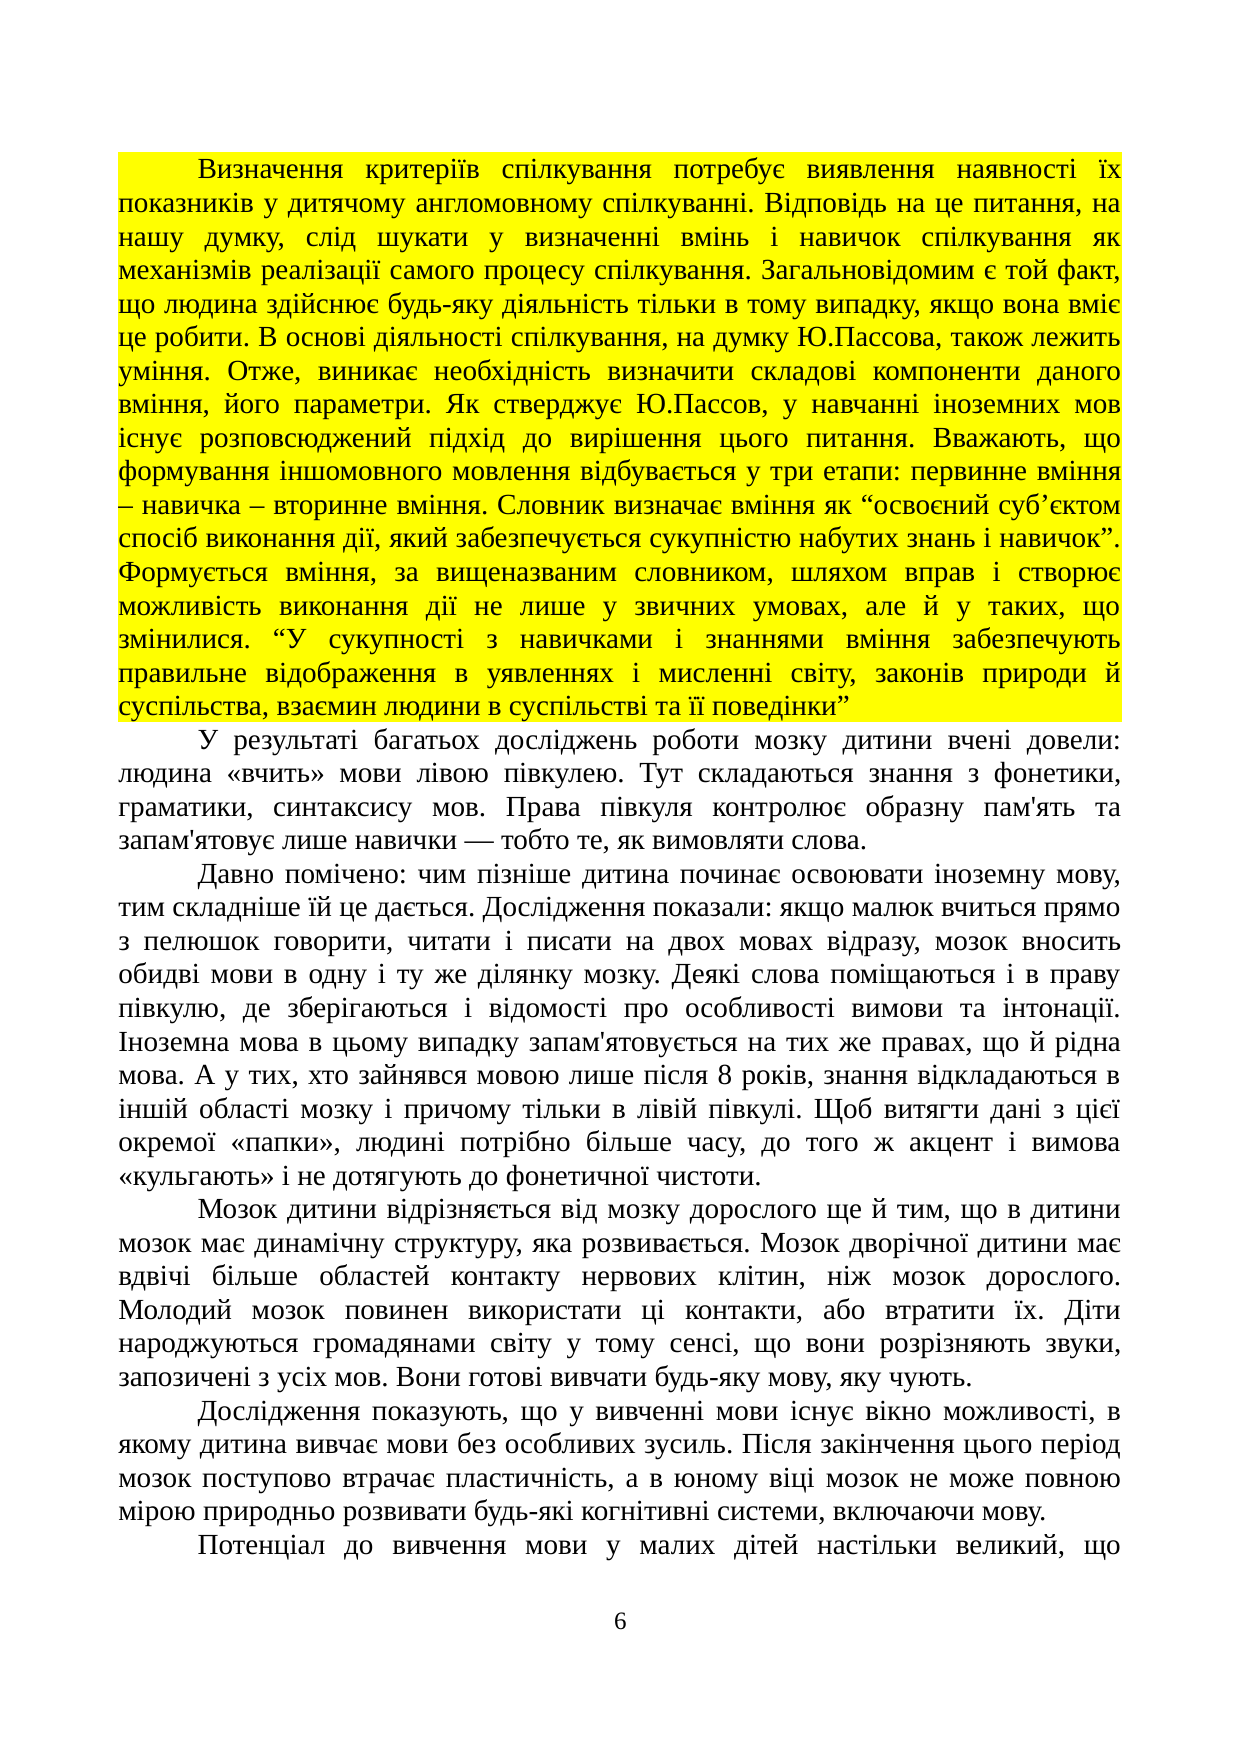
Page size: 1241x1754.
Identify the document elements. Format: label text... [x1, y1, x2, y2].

text Давно помічено: чим пізніше дитина починає освоювати іноземну мову, тим складніше їй це дається. Дослідження показали: якщо малюк вчиться прямо з пелюшок говорити, читати і писати на двох мовах відразу, мозок вносить обидві мови в одну і ту же ділянку мозку. Деякі слова поміщаються і в праву півкулю, де зберігаються і відомості про особливості вимови та інтонації. Іноземна мова в цьому випадку запам'ятовується на тих же правах, що й рідна мова. А у тих, хто зайнявся мовою лише після 8 років, знання відкладаються в іншій області мозку і причому тільки в лівій півкулі. Щоб витягти дані з цієї окремої «папки», людині потрібно більше часу, до того ж акцент і вимова «кульгають» і не дотягують до фонетичної чистоти. [118, 856, 1122, 1191]
text Визначення критеріїв спілкування потребує виявлення наявності їх показників у дитячому англомовному спілкуванні. Відповідь на це питання, на нашу думку, слід шукати у визначенні вмінь і навичок спілкування як механізмів реалізації самого процесу спілкування. Загальновідомим є той факт, що людина здійснює будь-яку діяльність тільки в тому випадку, якщо вона вміє це робити. В основі діяльності спілкування, на думку Ю.Пассова, також лежить уміння. Отже, виникає необхідність визначити складові компоненти даного вміння, його параметри. Як стверджує Ю.Пассов, у навчанні іноземних мов існує розповсюджений підхід до вирішення цього питання. Вважають, що формування іншомовного мовлення відбувається у три етапи: первинне вміння – навичка – вторинне вміння. Словник визначає вміння як “освоєний суб’єктом спосіб виконання дії, який забезпечується сукупністю набутих знань і навичок”. Формується вміння, за вищеназваним словником, шляхом вправ і створює можливість виконання дії не лише у звичних умовах, але й у таких, що змінилися. “У сукупності з навичками і знаннями вміння забезпечують правильне відображення в уявленнях і мисленні світу, законів природи й суспільства, взаємин людини в суспільстві та її поведінки” [118, 152, 1122, 722]
text У результаті багатьох досліджень роботи мозку дитини вчені довели: людина «вчить» мови лівою півкулею. Тут складаються знання з фонетики, граматики, синтаксису мов. Права півкуля контролює образну пам'ять та запам'ятовує лише навички — тобто те, як вимовляти слова. [118, 722, 1122, 856]
text Дослідження показують, що у вивченні мови існує вікно можливості, в якому дитина вивчає мови без особливих зусиль. Після закінчення цього період мозок поступово втрачає пластичність, а в юному віці мозок не може повною мірою природньо розвивати будь-які когнітивні системи, включаючи мову. [118, 1393, 1122, 1527]
text Потенціал до вивчення мови у малих дітей настільки великий, що [118, 1527, 1122, 1560]
text Мозок дитини відрізняється від мозку дорослого ще й тим, що в дитини мозок має динамічну структуру, яка розвивається. Мозок дворічної дитини має вдвічі більше областей контакту нервових клітин, ніж мозок дорослого. Молодий мозок повинен використати ці контакти, або втратити їх. Діти народжуються громадянами світу у тому сенсі, що вони розрізняють звуки, запозичені з усіх мов. Вони готові вивчати будь-яку мову, яку чують. [118, 1191, 1122, 1393]
